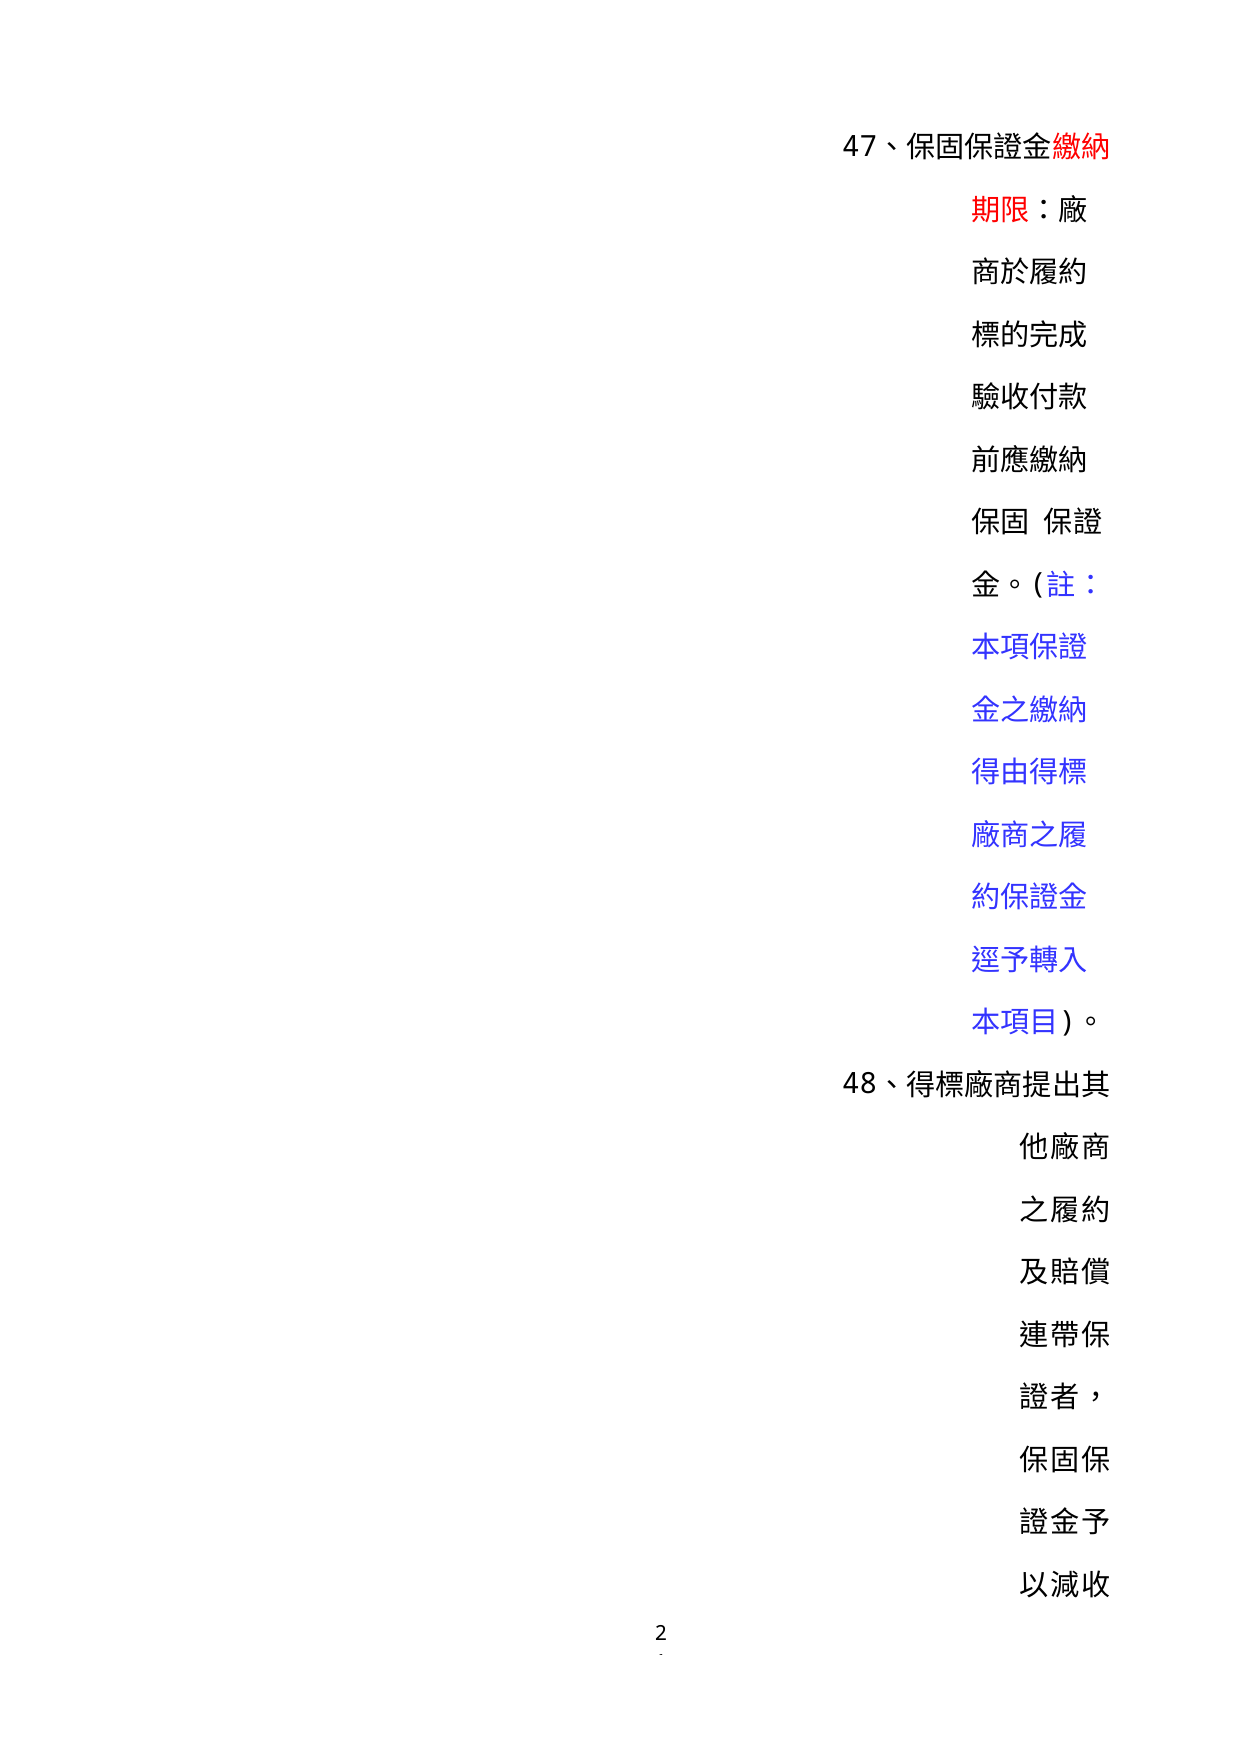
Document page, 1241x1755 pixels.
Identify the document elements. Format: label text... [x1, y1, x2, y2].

list 保固保證金繳納期限：廠商於履約標的完成驗收付款前應繳納保固 保證金。(註：本項保證金之繳納得由得標廠商之履約保證金逕予轉入本項目)。 [842, 103, 1110, 1041]
list 得標廠商提出其他廠商之履約及賠償連帶保證者，保固保證金予以減收之金額(無者免填)： [842, 1041, 1110, 1603]
